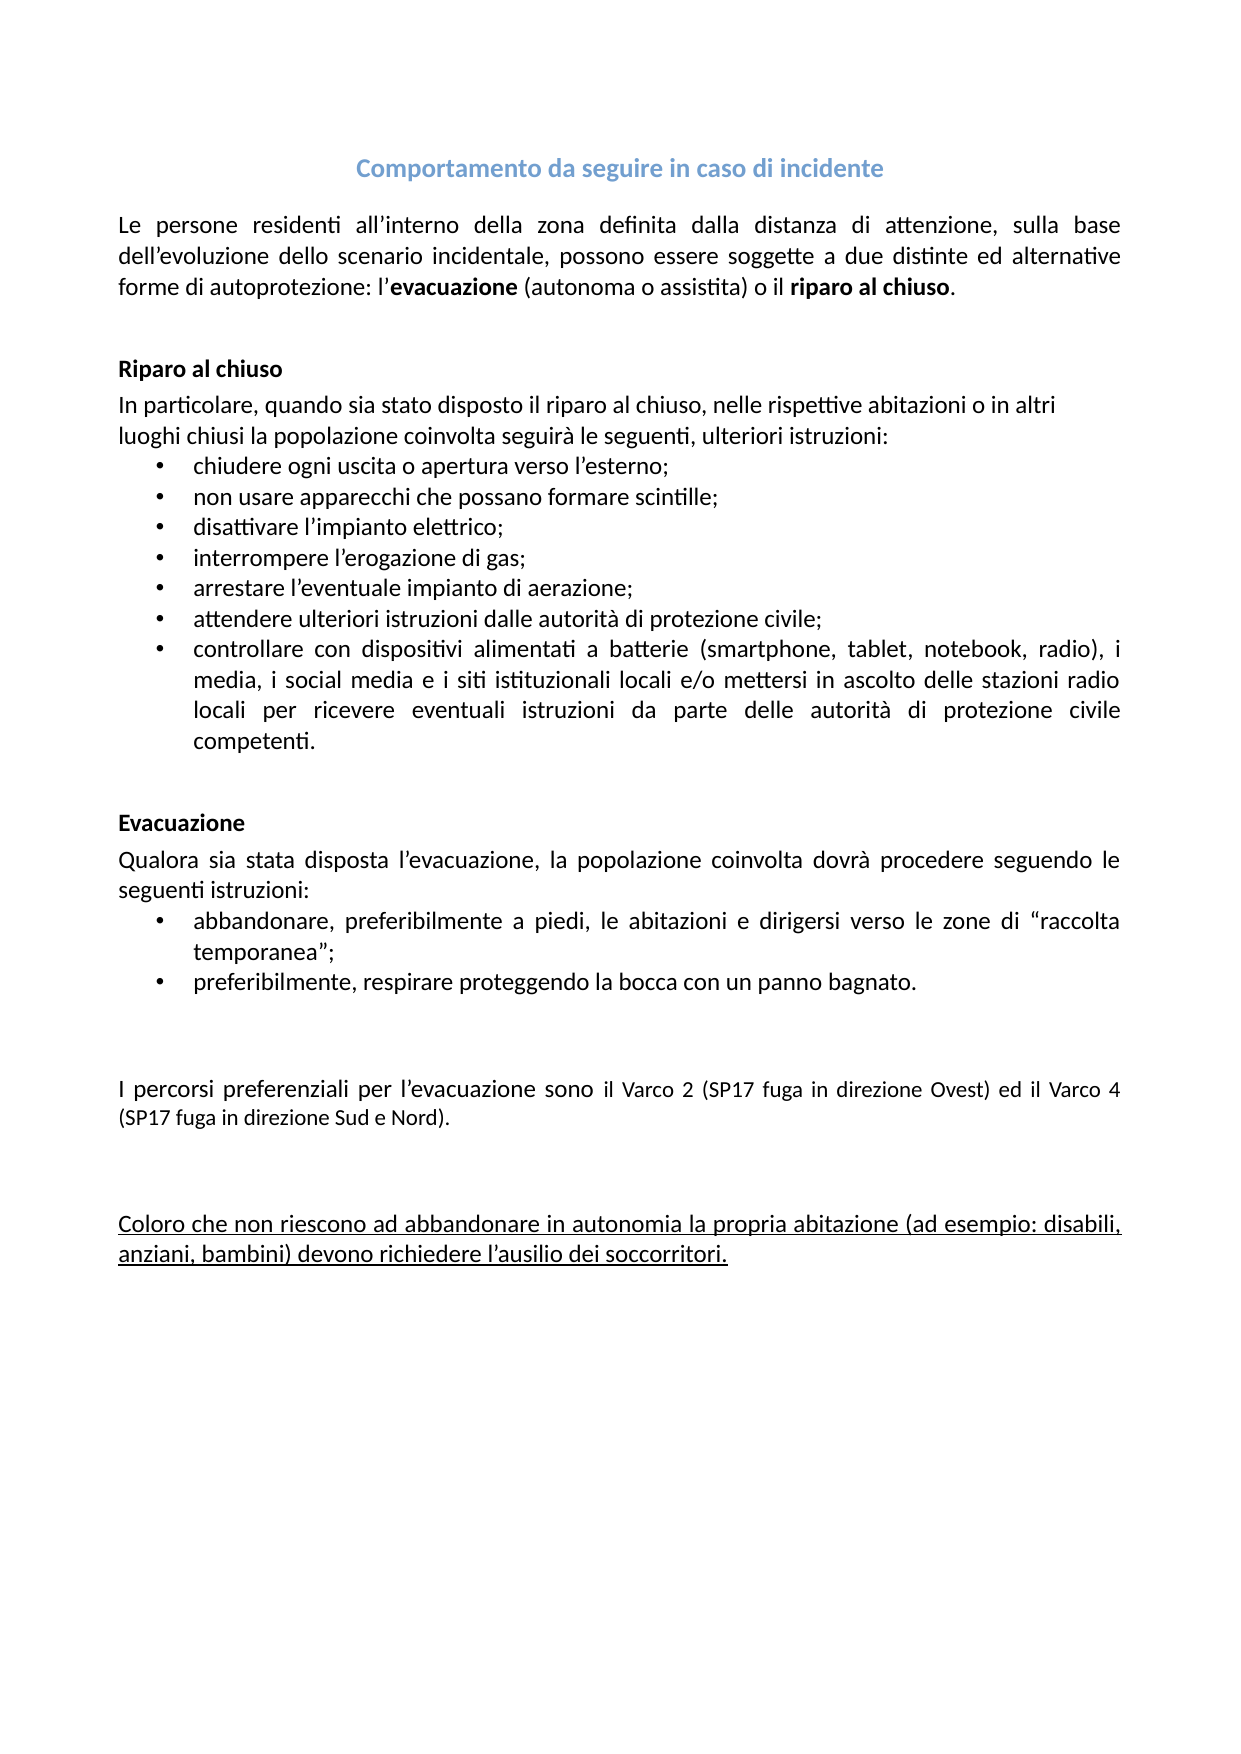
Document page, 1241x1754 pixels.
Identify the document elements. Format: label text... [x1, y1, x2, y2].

list attendere ulteriori istruzioni dalle autorità di protezione civile; [156, 603, 1122, 634]
text Coloro che non riescono ad abbandonare in autonomia la propria abitazione (ad esempio: disabili, [118, 1208, 1122, 1234]
text In particolare, quando sia stato disposto il riparo al chiuso, nelle rispettive abitazioni o in altri [118, 389, 1122, 420]
text Riparo al chiuso [118, 353, 1122, 383]
text Qualora sia stata disposta l’evacuazione, la popolazione coinvolta dovrà procedere seguendo le seguenti istruzioni: [118, 844, 1122, 905]
list disattivare l’impianto elettrico; [156, 512, 1122, 542]
list arrestare l’eventuale impianto di aerazione; [156, 573, 1122, 603]
list non usare apparecchi che possano formare scintille; [156, 481, 1122, 512]
list chiudere ogni uscita o apertura verso l’esterno; [156, 451, 1122, 481]
text Comportamento da seguire in caso di incidente [118, 151, 1122, 184]
text I percorsi preferenziali per l’evacuazione sono il Varco 2 (SP17 fuga in direzione Ovest) ed il Varco 4 (SP17 fuga in direzione Sud e Nord). [118, 1073, 1122, 1131]
list abbandonare, preferibilmente a piedi, le abitazioni e dirigersi verso le zone di “raccolta temporanea”; [156, 905, 1122, 966]
text Evacuazione [118, 808, 1122, 838]
list controllare con dispositivi alimentati a batterie (smartphone, tablet, notebook, radio), i media, i social media e i siti istituzionali locali e/o mettersi in ascolto delle stazioni radio locali per ricevere eventuali istruzioni da parte delle autorità di protezione civile competenti. [156, 634, 1122, 756]
text anziani, bambini) devono richiedere l’ausilio dei soccorritori. [118, 1235, 1122, 1269]
text luoghi chiusi la popolazione coinvolta seguirà le seguenti, ulteriori istruzioni: [118, 420, 1122, 451]
text Le persone residenti all’interno della zona definita dalla distanza di attenzione, sulla base dell’evoluzione dello scenario incidentale, possono essere soggette a due distinte ed alternative forme di autoprotezione: l’evacuazione (autonoma o assistita) o il riparo al chiuso. [118, 209, 1122, 301]
list interrompere l’erogazione di gas; [156, 542, 1122, 573]
list preferibilmente, respirare proteggendo la bocca con un panno bagnato. [156, 966, 1122, 997]
